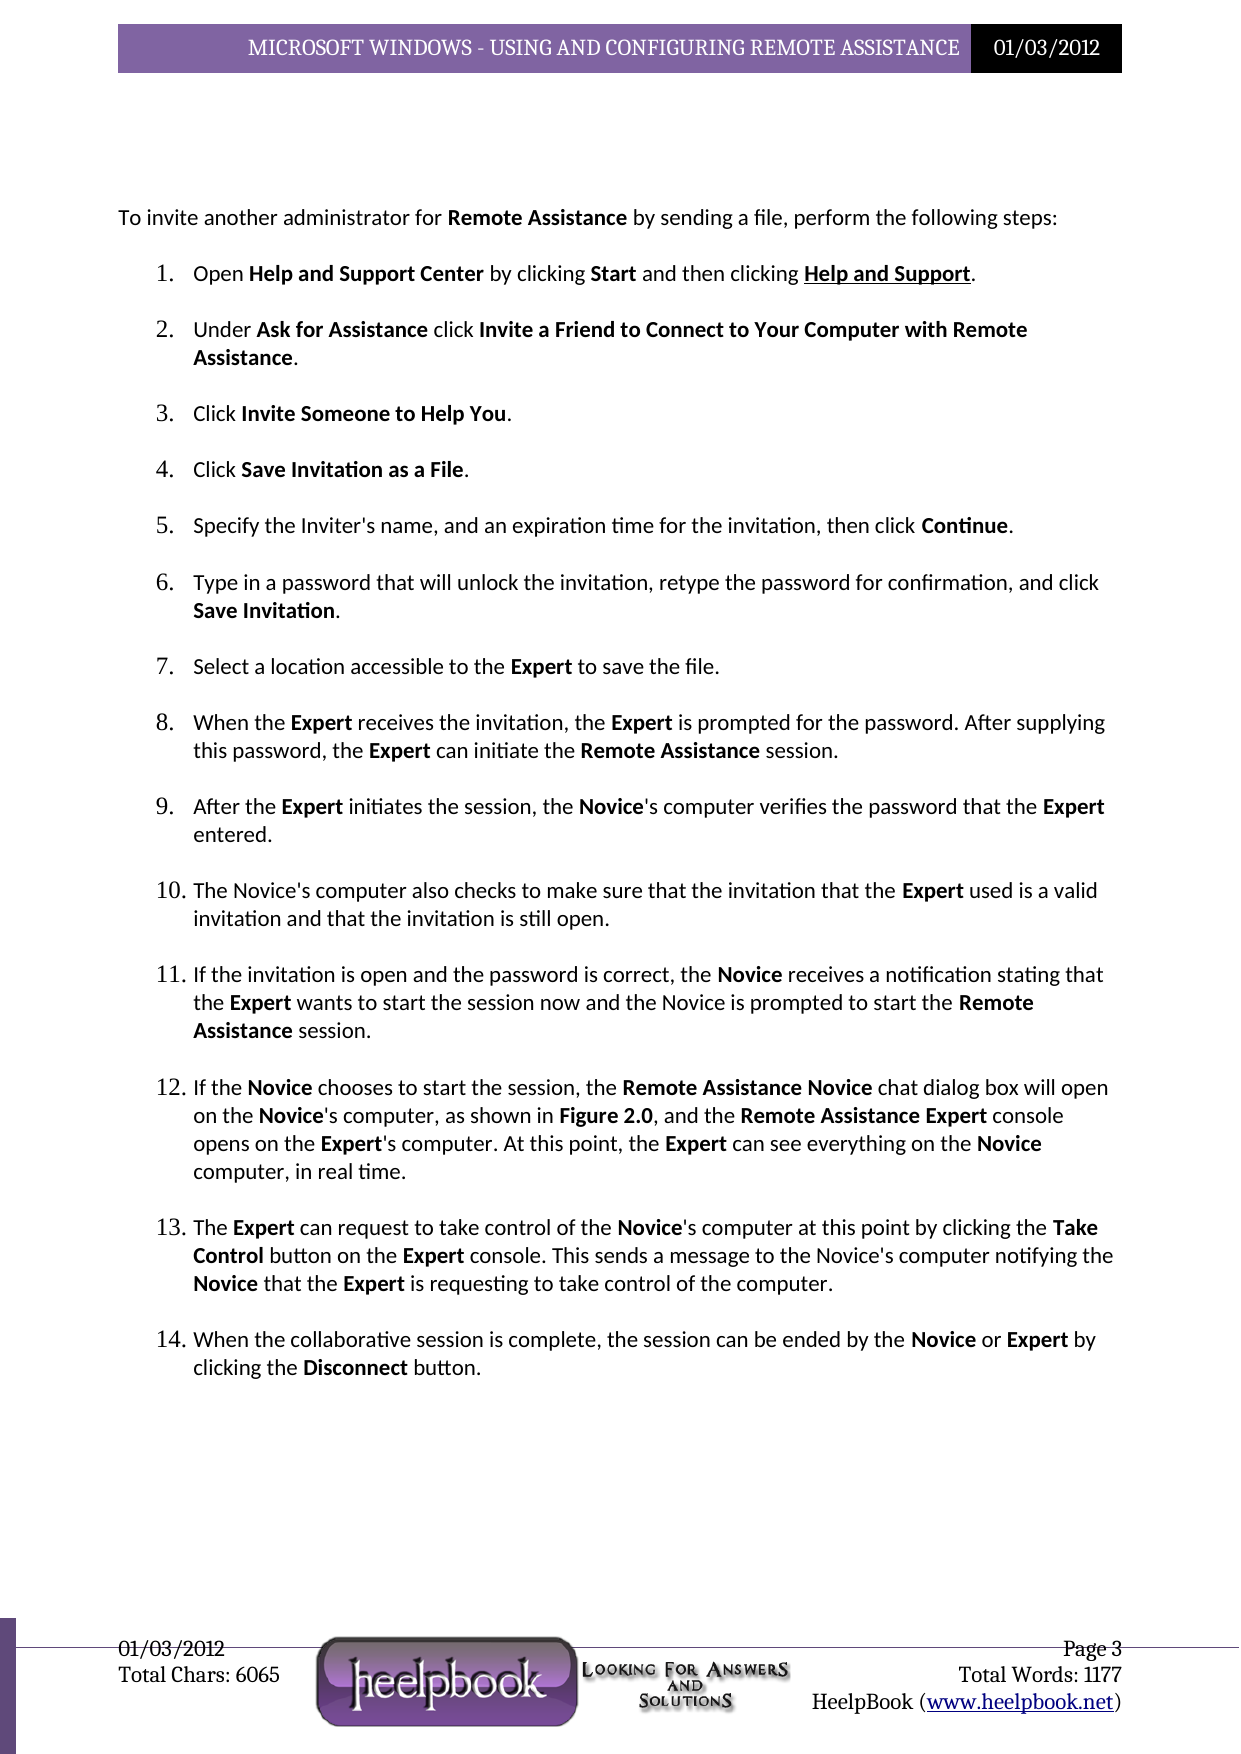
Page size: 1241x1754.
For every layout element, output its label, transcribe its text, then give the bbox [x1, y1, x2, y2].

list If the invitation is open and the password is correct, the Novice receives a notification stating that the Expert wants to start the session now and the Novice is prompted to start the Remote Assistance session. [156, 959, 1122, 1044]
list The Novice's computer also checks to make sure that the invitation that the Expert used is a valid invitation and that the invitation is still open. [156, 875, 1122, 932]
list Specify the Inviter's name, and an expiration time for the invitation, then click Continue. [156, 511, 1122, 539]
list Open Help and Support Center by clicking Start and then clicking Help and Support. [156, 258, 1122, 287]
list Select a location accessible to the Expert to save the file. [156, 651, 1122, 680]
list If the Novice chooses to start the session, the Remote Assistance Novice chat dialog box will open on the Novice's computer, as shown in Figure 2.0, and the Remote Assistance Expert console opens on the Expert's computer. At this point, the Expert can see everything on the Novice computer, in real time. [156, 1072, 1122, 1185]
list The Expert can request to take control of the Novice's computer at this point by clicking the Take Control button on the Expert console. This sends a message to the Novice's computer notifying the Novice that the Expert is requesting to take control of the computer. [156, 1212, 1122, 1297]
list Click Save Invitation as a File. [156, 454, 1122, 483]
list When the collaborative session is complete, the session can be ended by the Novice or Expert by clicking the Disconnect button. [156, 1324, 1122, 1381]
list When the Expert receives the invitation, the Expert is prompted for the password. After supplying this password, the Expert can initiate the Remote Assistance session. [156, 707, 1122, 764]
text To invite another administrator for Remote Assistance by sending a file, perform the following steps: [118, 203, 1122, 231]
list After the Expert initiates the session, the Novice's computer verifies the password that the Expert entered. [156, 791, 1122, 848]
list Click Invite Someone to Help You. [156, 398, 1122, 427]
list Type in a password that will unlock the invitation, retype the password for confirmation, and click Save Invitation. [156, 567, 1122, 624]
list Under Ask for Assistance click Invite a Friend to Connect to Your Computer with Remote Assistance. [156, 314, 1122, 371]
